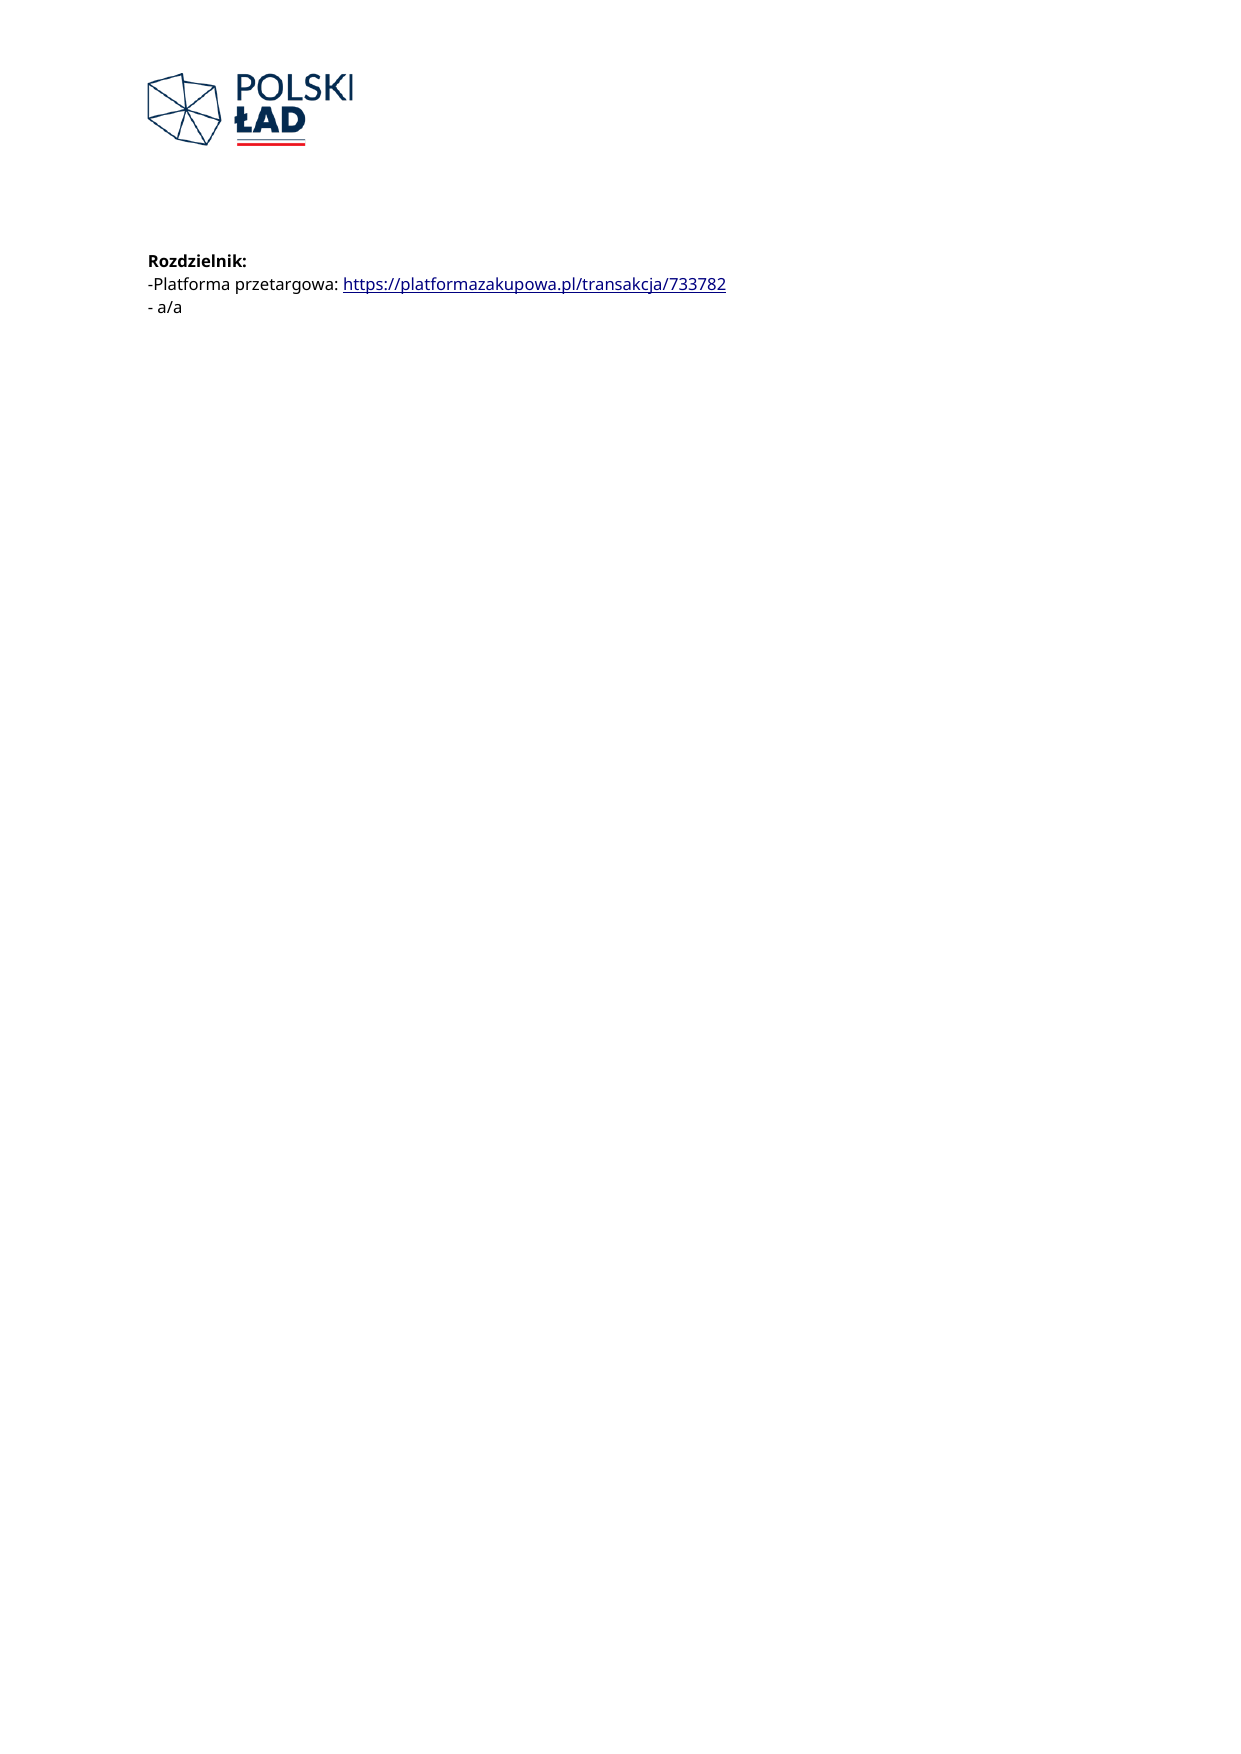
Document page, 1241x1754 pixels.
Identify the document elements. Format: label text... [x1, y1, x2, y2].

text - a/a [148, 295, 1093, 318]
text Rozdzielnik: -Platforma przetargowa: https://platformazakupowa.pl/transakcja/733782 [148, 250, 1093, 295]
